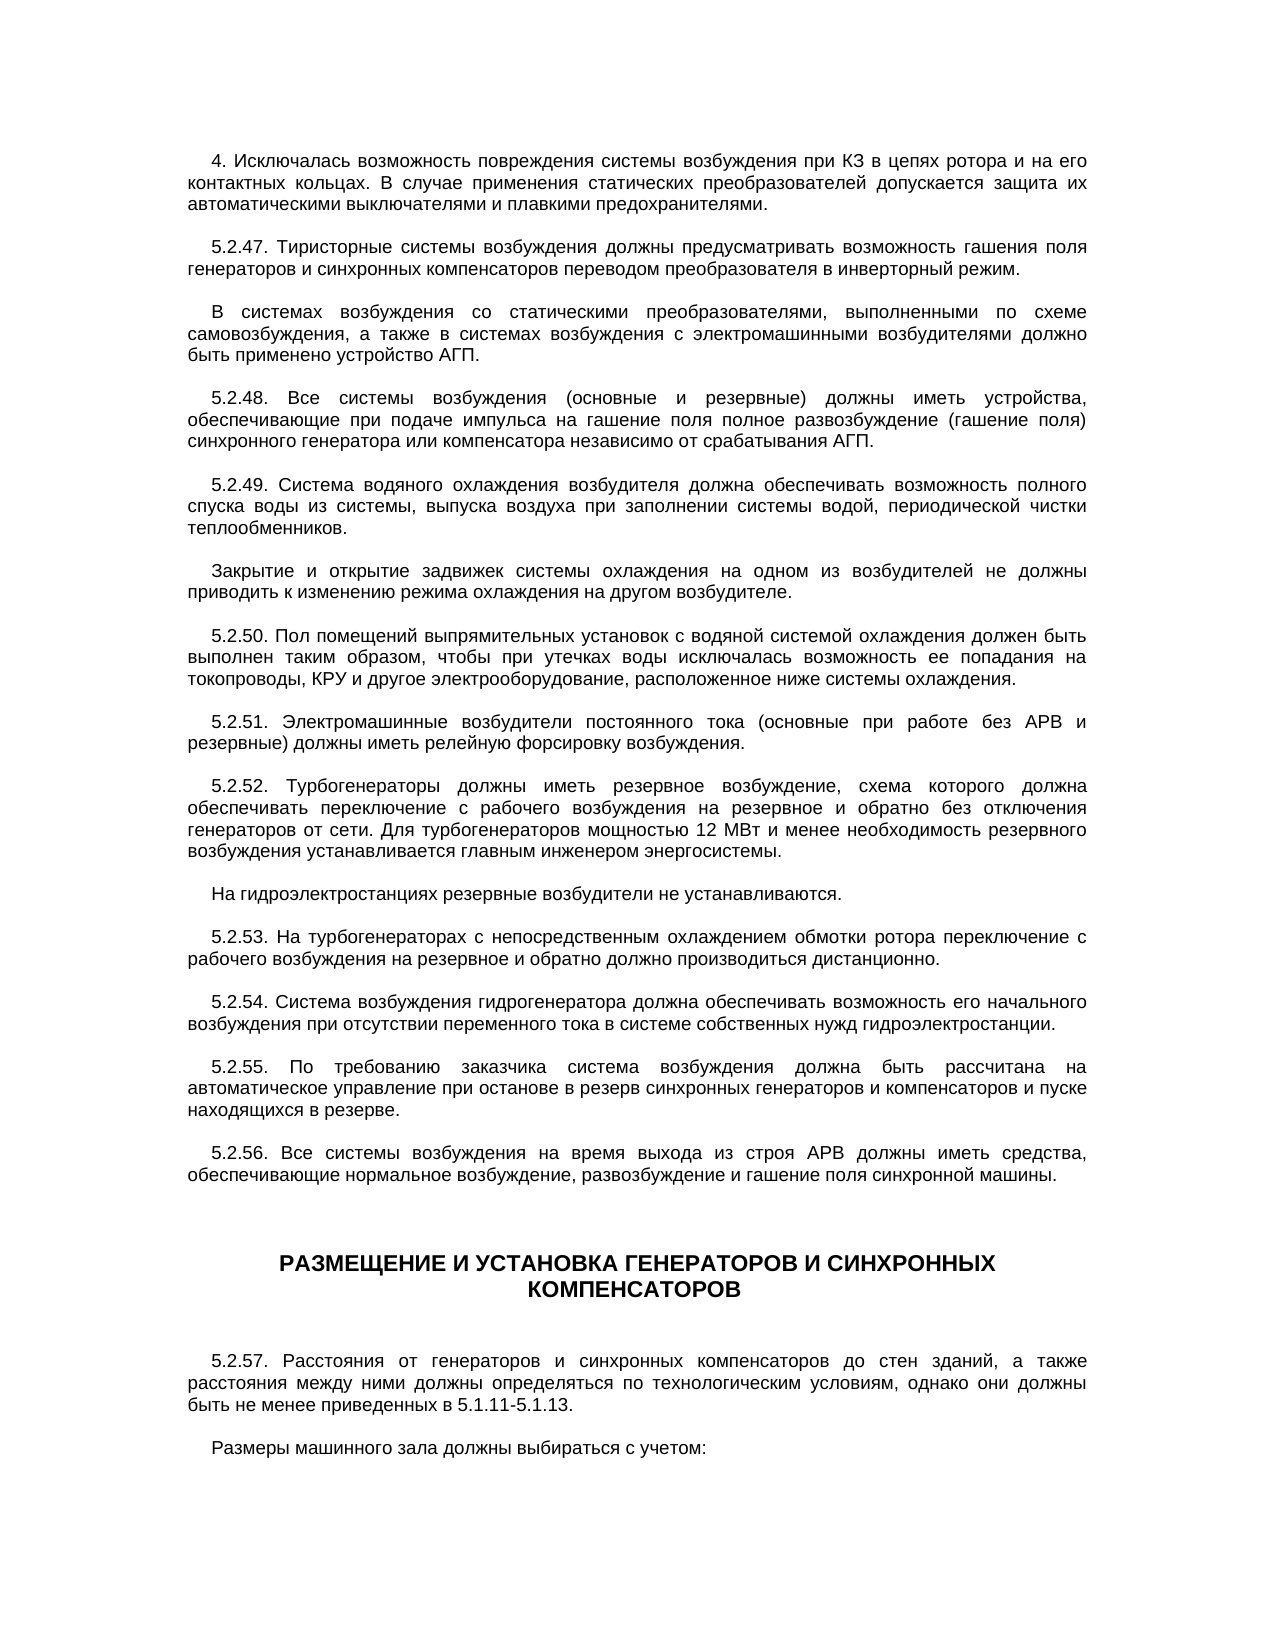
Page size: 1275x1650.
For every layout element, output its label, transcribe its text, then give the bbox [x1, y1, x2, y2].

text В системах возбуждения со статическими преобразователями, выполненными по схеме самовозбуждения, а также в системах возбуждения с электромашинными возбудителями должно быть применено устройство АГП. [187, 301, 1087, 366]
text 5.2.51. Электромашинные возбудители постоянного тока (основные при работе без АРВ и резервные) должны иметь релейную форсировку возбуждения. [187, 711, 1087, 754]
text 5.2.56. Все системы возбуждения на время выхода из строя АРВ должны иметь средства, обеспечивающие нормальное возбуждение, развозбуждение и гашение поля синхронной машины. [187, 1142, 1087, 1185]
text 5.2.53. На турбогенераторах с непосредственным охлаждением обмотки ротора переключение с рабочего возбуждения на резервное и обратно должно производиться дистанционно. [187, 926, 1087, 969]
text 4. Исключалась возможность повреждения системы возбуждения при КЗ в цепях ротора и на его контактных кольцах. В случае применения статических преобразователей допускается защита их автоматическими выключателями и плавкими предохранителями. [187, 150, 1087, 215]
text 5.2.57. Расстояния от генераторов и синхронных компенсаторов до стен зданий, а также расстояния между ними должны определяться по технологическим условиям, однако они должны быть не менее приведенных в 5.1.11-5.1.13. [187, 1350, 1087, 1415]
text Размеры машинного зала должны выбираться с учетом: [187, 1437, 1087, 1458]
text 5.2.50. Пол помещений выпрямительных установок с водяной системой охлаждения должен быть выполнен таким образом, чтобы при утечках воды исключалась возможность ее попадания на токопроводы, КРУ и другое электрооборудование, расположенное ниже системы охлаждения. [187, 624, 1087, 689]
text На гидроэлектростанциях резервные возбудители не устанавливаются. [187, 883, 1087, 905]
text 5.2.54. Система возбуждения гидрогенератора должна обеспечивать возможность его начального возбуждения при отсутствии переменного тока в системе собственных нужд гидроэлектростанции. [187, 991, 1087, 1034]
text 5.2.55. По требованию заказчика система возбуждения должна быть рассчитана на автоматическое управление при останове в резерв синхронных генераторов и компенсаторов и пуске находящихся в резерве. [187, 1056, 1087, 1120]
text 5.2.52. Турбогенераторы должны иметь резервное возбуждение, схема которого должна обеспечивать переключение с рабочего возбуждения на резервное и обратно без отключения генераторов от сети. Для турбогенераторов мощностью 12 МВт и менее необходимость резервного возбуждения устанавливается главным инженером энергосистемы. [187, 775, 1087, 862]
text 5.2.48. Все системы возбуждения (основные и резервные) должны иметь устройства, обеспечивающие при подаче импульса на гашение поля полное развозбуждение (гашение поля) синхронного генератора или компенсатора независимо от срабатывания АГП. [187, 387, 1087, 452]
text 5.2.49. Система водяного охлаждения возбудителя должна обеспечивать возможность полного спуска воды из системы, выпуска воздуха при заполнении системы водой, периодической чистки теплообменников. [187, 473, 1087, 538]
subtitle РАЗМЕЩЕНИЕ И УСТАНОВКА ГЕНЕРАТОРОВ И СИНХРОННЫХ КОМПЕНСАТОРОВ [187, 1250, 1087, 1302]
text 5.2.47. Тиристорные системы возбуждения должны предусматривать возможность гашения поля генераторов и синхронных компенсаторов переводом преобразователя в инверторный режим. [187, 236, 1087, 279]
text Закрытие и открытие задвижек системы охлаждения на одном из возбудителей не должны приводить к изменению режима охлаждения на другом возбудителе. [187, 560, 1087, 603]
